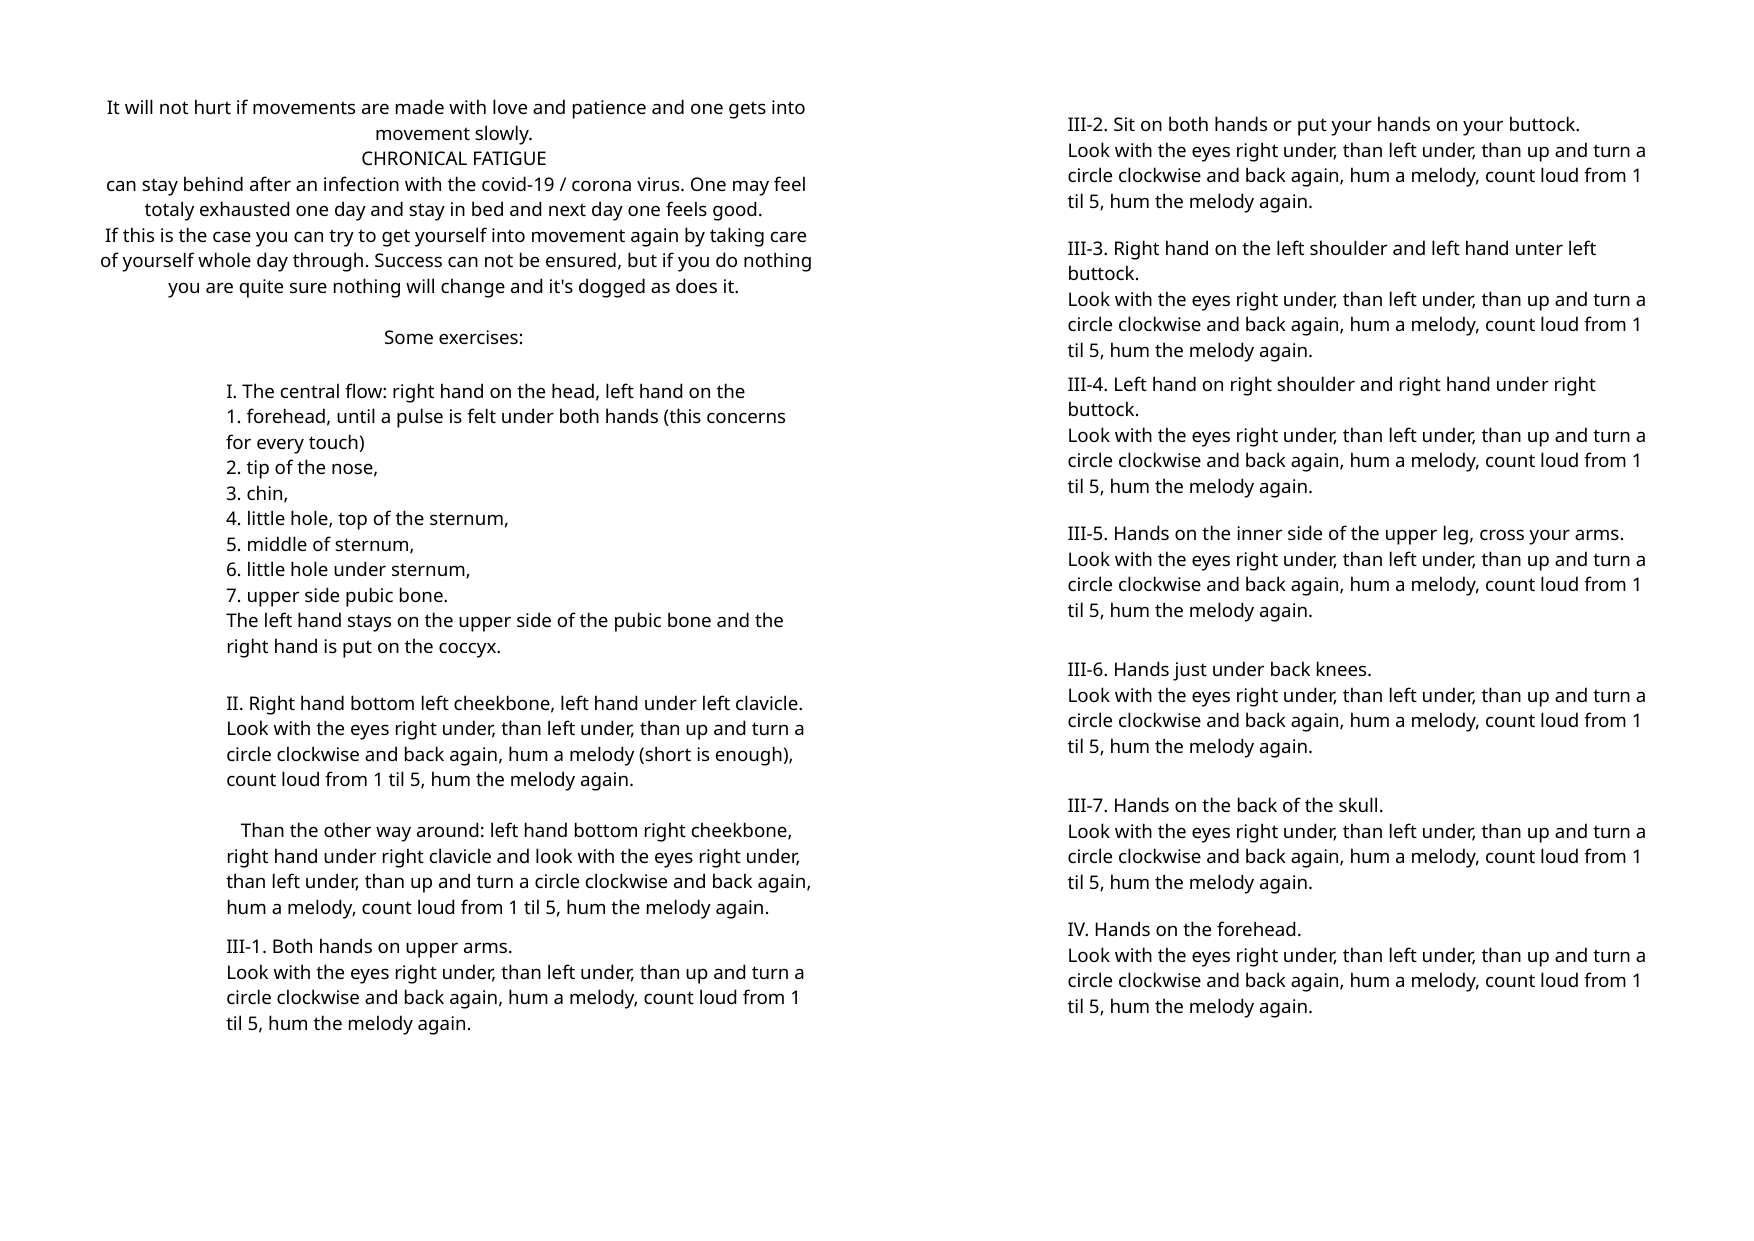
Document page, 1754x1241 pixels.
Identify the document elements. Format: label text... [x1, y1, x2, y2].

table_header I. The central flow: right hand on the head, left hand on the 1. forehead, until a pulse is felt under both hands (this concerns for every touch) 2. tip of the nose, 3. chin, 4. little hole, top of the sternum, 5. middle of sternum, 6. little hole under sternum, 7. upper side pubic bone. The left hand stays on the upper side of the pubic bone and the right hand is put on the coccyx. [223, 375, 818, 687]
table_cell [936, 231, 1051, 367]
table_header It will not hurt if movements are made with love and patience and one gets into movement slowly. CHRONICAL FATIGUE can stay behind after an infection with the covid-19 / corona virus. One may feel totaly exhausted one day and stay in bed and next day one feels good. If this is the case you can try to get yourself into movement again by taking care of yourself whole day through. Success can not be ensured, but if you do nothing you are quite sure nothing will change and it's dogged as does it. [95, 95, 818, 324]
table_cell III-1. Both hands on upper arms. Look with the eyes right under, than left under, than up and turn a circle clockwise and back again, hum a melody, count loud from 1 til 5, hum the melody again. [223, 923, 818, 1047]
table_cell III-6. Hands just under back knees. Look with the eyes right under, than left under, than up and turn a circle clockwise and back again, hum a melody, count loud from 1 til 5, hum the melody again. [1065, 640, 1659, 776]
table_cell [210, 687, 223, 923]
table_cell [936, 776, 1051, 912]
table_header [210, 375, 223, 687]
table_cell III-3. Right hand on the left shoulder and left hand unter left buttock. Look with the eyes right under, than left under, than up and turn a circle clockwise and back again, hum a melody, count loud from 1 til 5, hum the melody again. [1065, 231, 1659, 367]
table_cell [1051, 503, 1064, 639]
table_cell [95, 923, 210, 1047]
table_cell IV. Hands on the forehead. Look with the eyes right under, than left under, than up and turn a circle clockwise and back again, hum a melody, count loud from 1 til 5, hum the melody again. [1065, 912, 1659, 1023]
table_cell III-7. Hands on the back of the skull. Look with the eyes right under, than left under, than up and turn a circle clockwise and back again, hum a melody, count loud from 1 til 5, hum the melody again. [1065, 776, 1659, 912]
table_cell [936, 503, 1051, 639]
table_cell II. Right hand bottom left cheekbone, left hand under left clavicle. Look with the eyes right under, than left under, than up and turn a circle clockwise and back again, hum a melody (short is enough), count loud from 1 til 5, hum the melody again. Than the other way around: left hand bottom right cheekbone, right hand under right clavicle and look with the eyes right under, than left under, than up and turn a circle clockwise and back again, hum a melody, count loud from 1 til 5, hum the melody again. [223, 687, 818, 923]
table_cell [936, 640, 1051, 776]
table_cell [936, 912, 1051, 1023]
table_cell [1051, 95, 1064, 231]
table_cell [1051, 776, 1064, 912]
table_cell [210, 923, 223, 1047]
table_cell [1051, 912, 1064, 1023]
table_cell [1051, 640, 1064, 776]
table_cell [1051, 231, 1064, 367]
table_cell [936, 367, 1051, 503]
table_cell [936, 95, 1051, 231]
text Some exercises: [94, 324, 818, 350]
table_cell [95, 687, 210, 923]
table_header [95, 375, 210, 687]
table_cell III-4. Left hand on right shoulder and right hand under right buttock. Look with the eyes right under, than left under, than up and turn a circle clockwise and back again, hum a melody, count loud from 1 til 5, hum the melody again. [1065, 367, 1659, 503]
table_cell [1051, 367, 1064, 503]
table_cell III-5. Hands on the inner side of the upper leg, cross your arms. Look with the eyes right under, than left under, than up and turn a circle clockwise and back again, hum a melody, count loud from 1 til 5, hum the melody again. [1065, 503, 1659, 639]
table_cell III-2. Sit on both hands or put your hands on your buttock. Look with the eyes right under, than left under, than up and turn a circle clockwise and back again, hum a melody, count loud from 1 til 5, hum the melody again. [1065, 95, 1659, 231]
